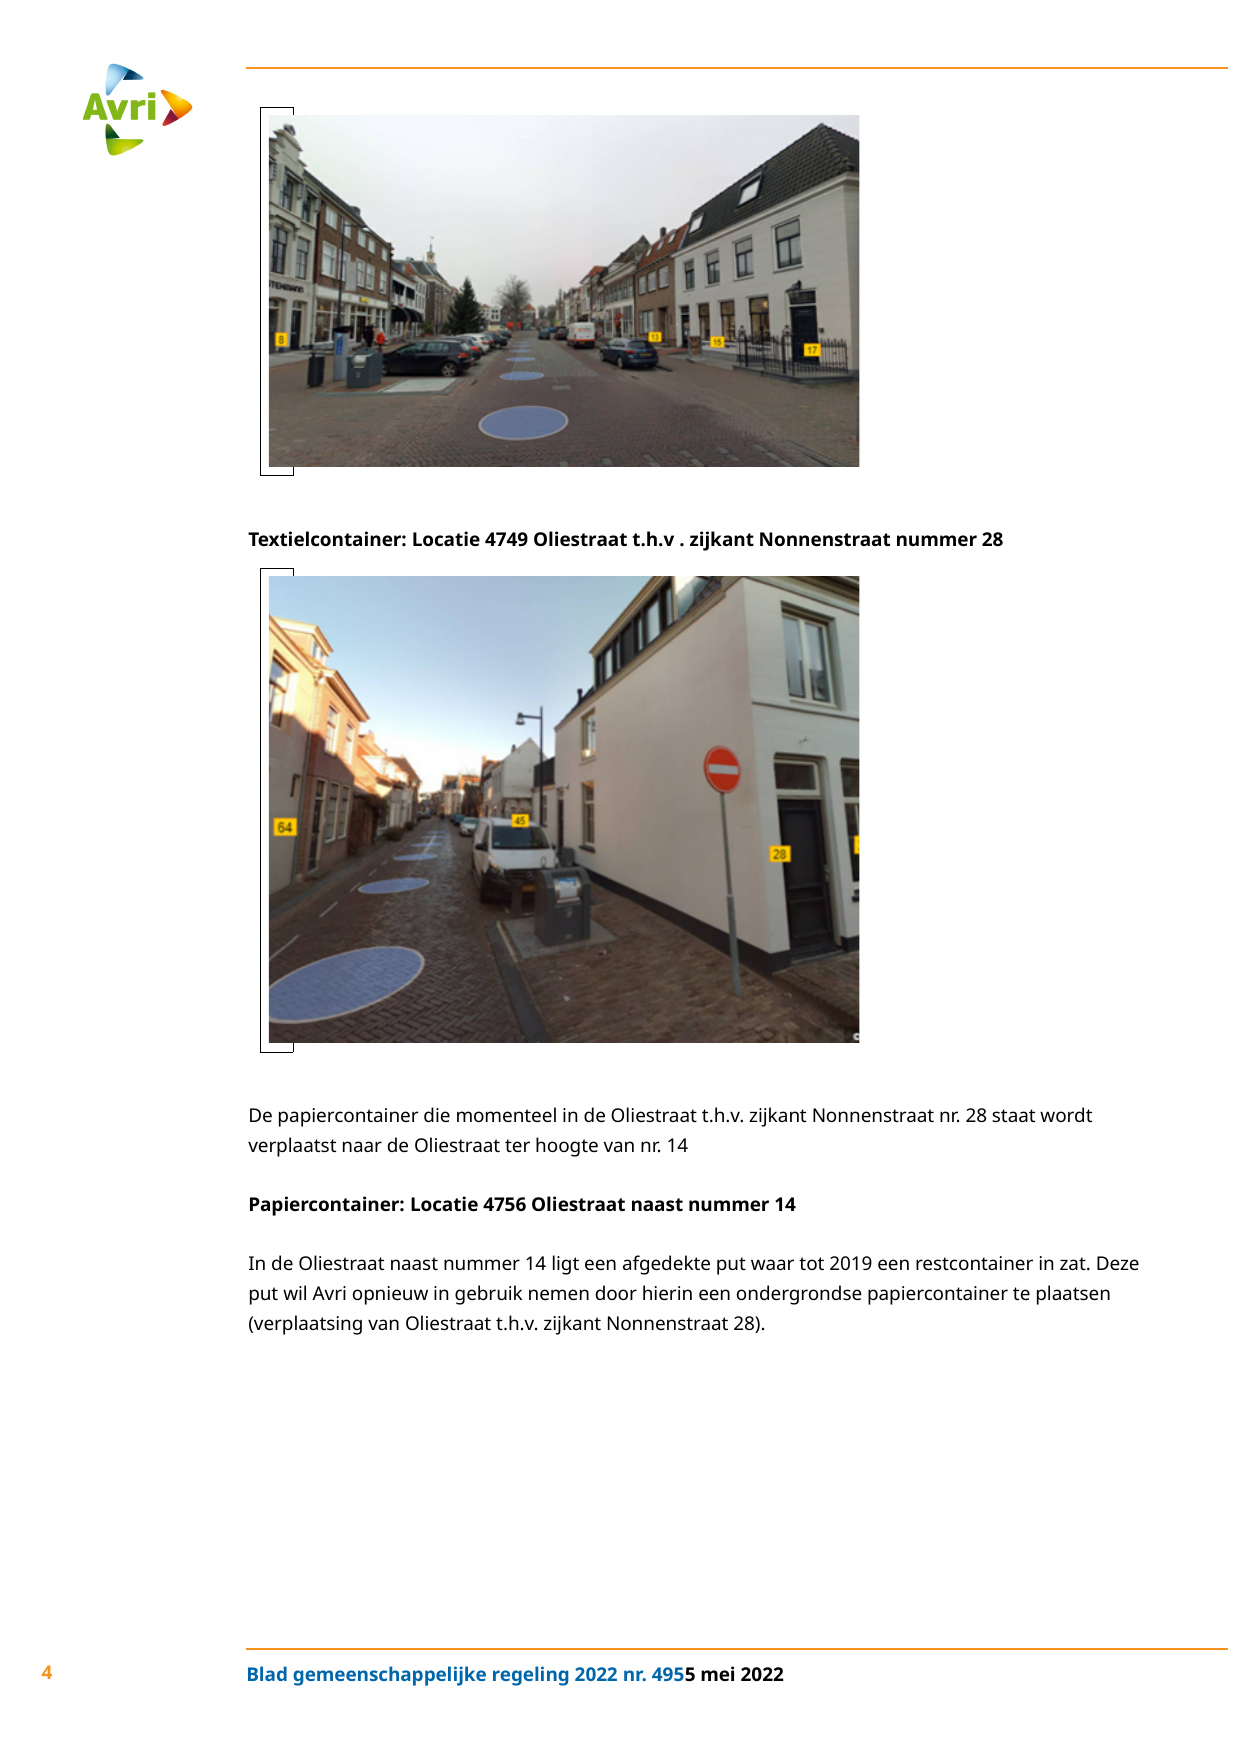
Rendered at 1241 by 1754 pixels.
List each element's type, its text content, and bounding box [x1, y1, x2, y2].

text De papiercontainer die momenteel in de Oliestraat t.h.v. zijkant Nonnenstraat nr. 28 staat wordt verplaatst naar de Oliestraat ter hoogte van nr. 14 [248, 1103, 1152, 1158]
picture [41, 47, 231, 172]
text Textielcontainer: Locatie 4749 Oliestraat t.h.v . zijkant Nonnenstraat nummer 28 [248, 526, 1152, 552]
picture [268, 576, 860, 1043]
picture [268, 115, 860, 467]
text Papiercontainer: Locatie 4756 Oliestraat naast nummer 14 [248, 1191, 1152, 1217]
text In de Oliestraat naast nummer 14 ligt een afgedekte put waar tot 2019 een restcontainer in zat. Deze put wil Avri opnieuw in gebruik nemen door hierin een ondergrondse papiercontainer te plaatsen (verplaatsing van Oliestraat t.h.v. zijkant Nonnenstraat 28). [248, 1251, 1152, 1335]
